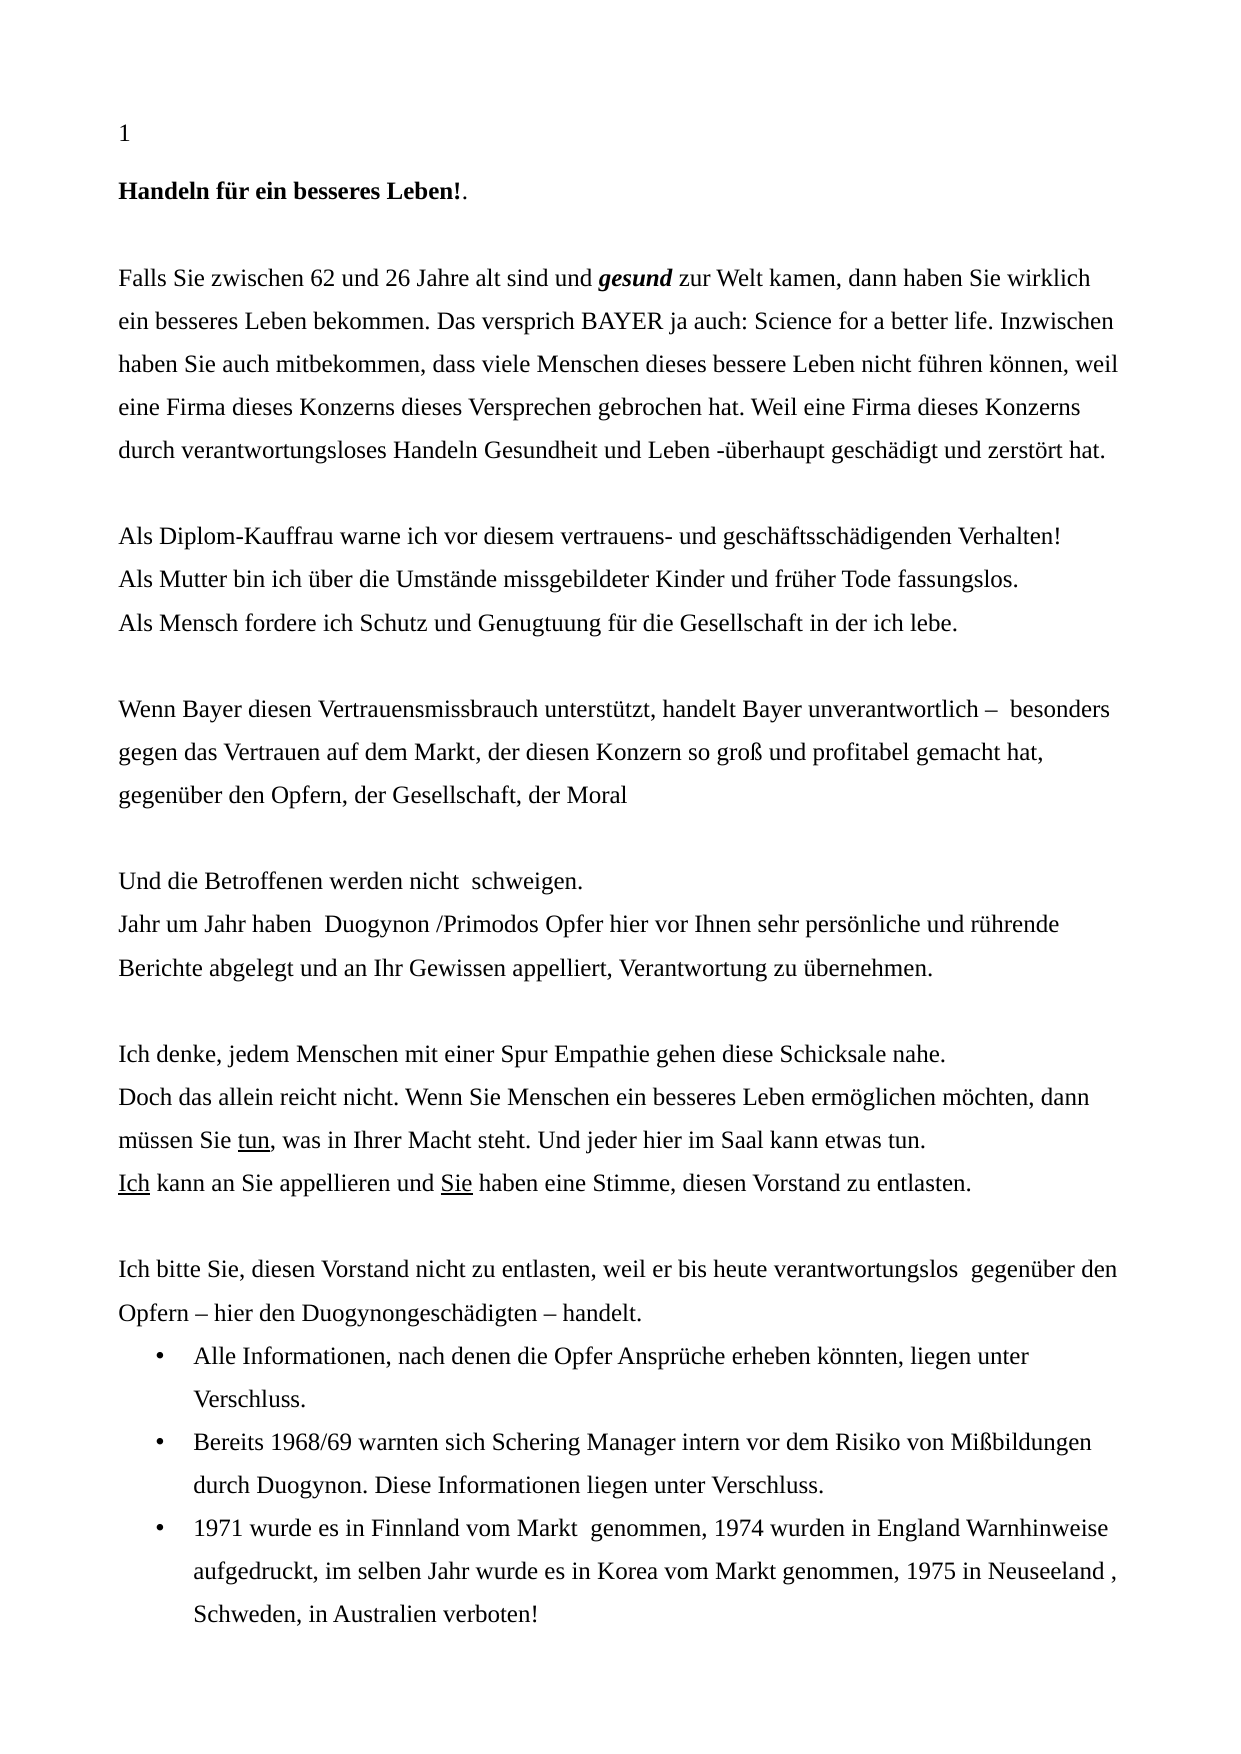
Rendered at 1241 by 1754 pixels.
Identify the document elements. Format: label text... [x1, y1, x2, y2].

text Handeln für ein besseres Leben!. [118, 176, 1122, 205]
text Als Diplom-Kauffrau warne ich vor diesem vertrauens- und geschäftsschädigenden Verhalten! [118, 521, 1122, 550]
list Alle Informationen, nach denen die Opfer Ansprüche erheben könnten, liegen unter Verschluss. [156, 1341, 1122, 1413]
text Jahr um Jahr haben Duogynon /Primodos Opfer hier vor Ihnen sehr persönliche und rührende Berichte abgelegt und an Ihr Gewissen appelliert, Verantwortung zu übernehmen. [118, 909, 1122, 981]
text Und die Betroffenen werden nicht schweigen. [118, 866, 1122, 895]
text Als Mensch fordere ich Schutz und Genugtuung für die Gesellschaft in der ich lebe. [118, 608, 1122, 636]
list 1971 wurde es in Finnland vom Markt genommen, 1974 wurden in England Warnhinweise aufgedruckt, im selben Jahr wurde es in Korea vom Markt genommen, 1975 in Neuseeland , Schweden, in Australien verboten! [156, 1513, 1122, 1628]
text Ich kann an Sie appellieren und Sie haben eine Stimme, diesen Vorstand zu entlasten. [118, 1168, 1122, 1197]
text Ich bitte Sie, diesen Vorstand nicht zu entlasten, weil er bis heute verantwortungslos gegenüber den Opfern – hier den Duogynongeschädigten – handelt. [118, 1254, 1122, 1326]
text Ich denke, jedem Menschen mit einer Spur Empathie gehen diese Schicksale nahe. [118, 1039, 1122, 1068]
text Falls Sie zwischen 62 und 26 Jahre alt sind und gesund zur Welt kamen, dann haben Sie wirklich ein besseres Leben bekommen. Das versprich BAYER ja auch: Science for a better life. Inzwischen haben Sie auch mitbekommen, dass viele Menschen dieses bessere Leben nicht führen können, weil eine Firma dieses Konzerns dieses Versprechen gebrochen hat. Weil eine Firma dieses Konzerns durch verantwortungsloses Handeln Gesundheit und Leben -überhaupt geschädigt und zerstört hat. [118, 263, 1122, 464]
list Bereits 1968/69 warnten sich Schering Manager intern vor dem Risiko von Mißbildungen durch Duogynon. Diese Informationen liegen unter Verschluss. [156, 1427, 1122, 1499]
text Doch das allein reicht nicht. Wenn Sie Menschen ein besseres Leben ermöglichen möchten, dann müssen Sie tun, was in Ihrer Macht steht. Und jeder hier im Saal kann etwas tun. [118, 1082, 1122, 1154]
text Wenn Bayer diesen Vertrauensmissbrauch unterstützt, handelt Bayer unverantwortlich – besonders gegen das Vertrauen auf dem Markt, der diesen Konzern so groß und profitabel gemacht hat, gegenüber den Opfern, der Gesellschaft, der Moral [118, 694, 1122, 809]
text Als Mutter bin ich über die Umstände missgebildeter Kinder und früher Tode fassungslos. [118, 564, 1122, 593]
